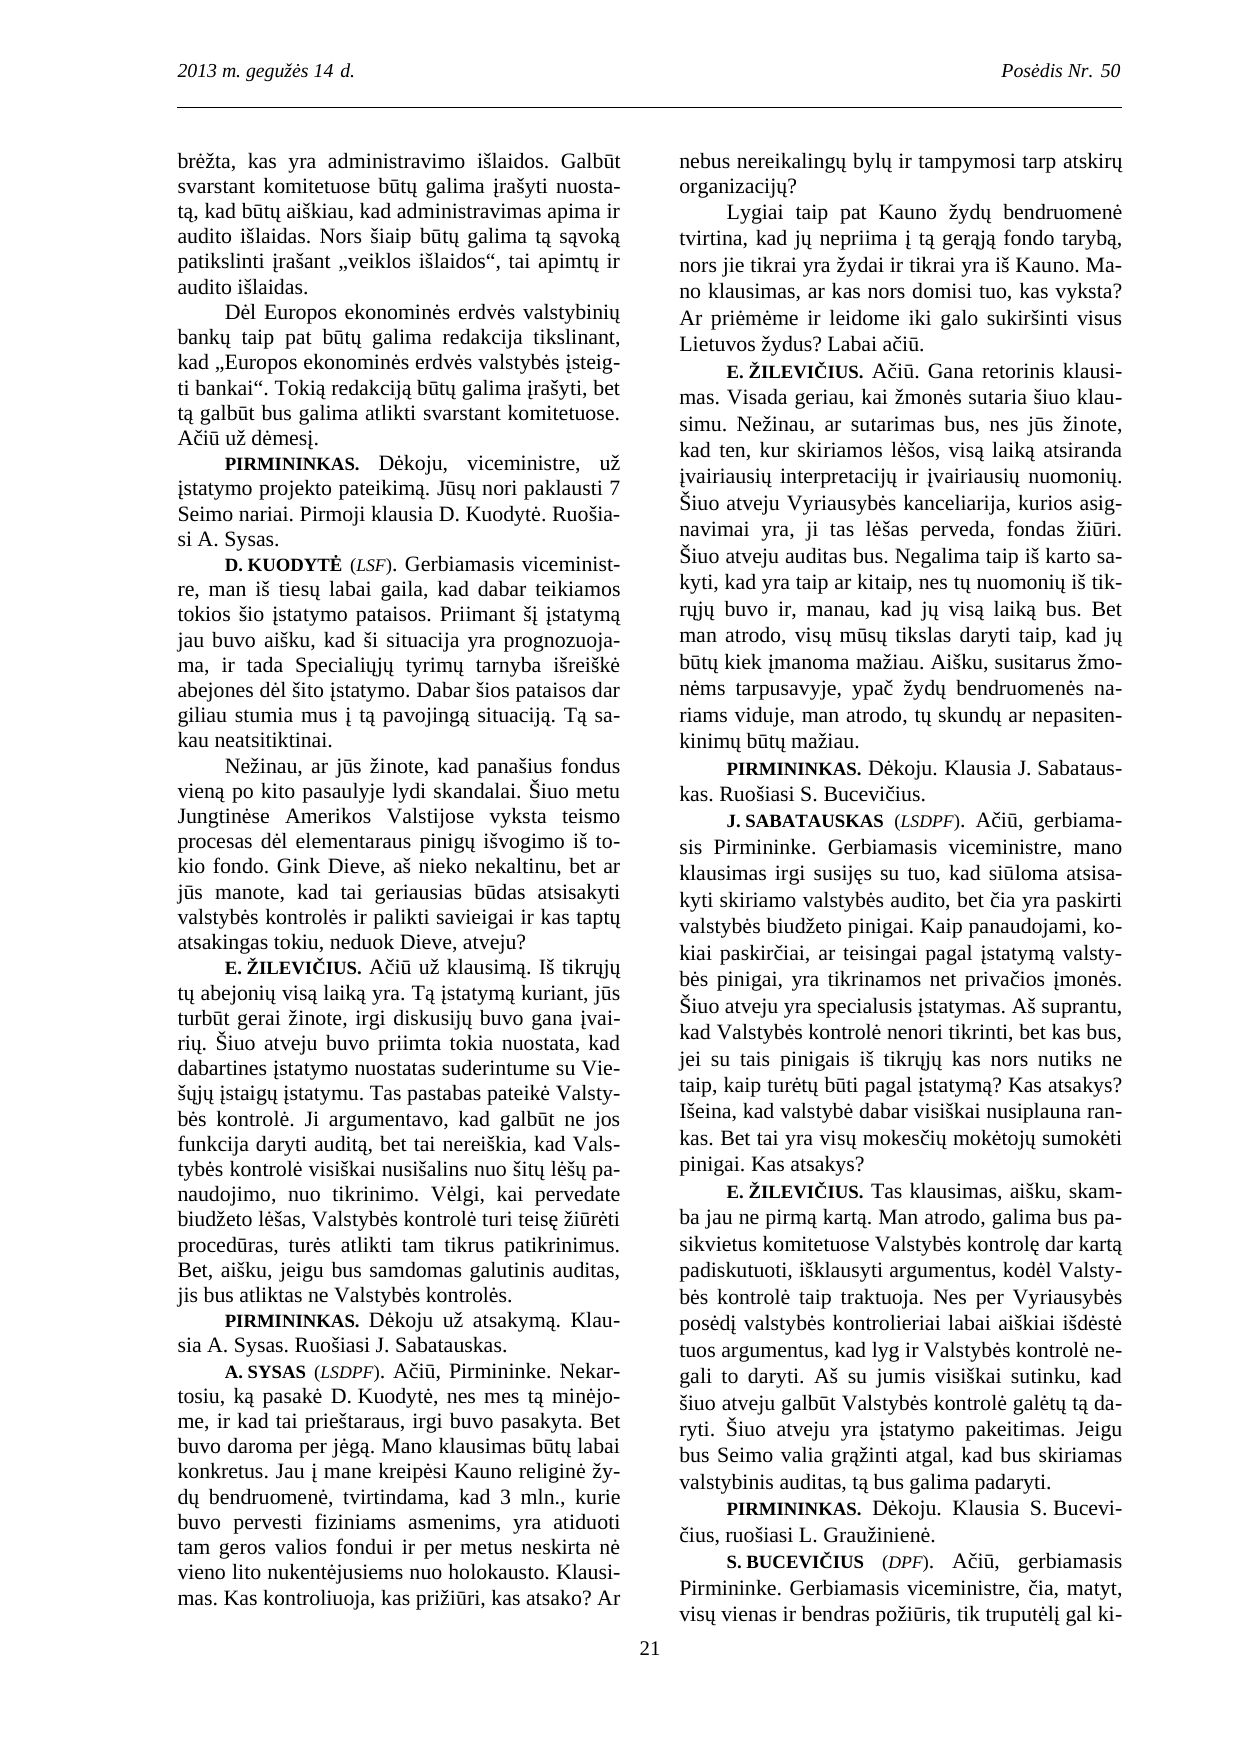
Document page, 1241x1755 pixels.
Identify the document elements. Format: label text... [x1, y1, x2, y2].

text PIRMININKAS. Dė­ko­ju. Klau­sia S. Bu­ce­vi­čius, ruo­šia­si L. Grau­ži­nie­nė. [679, 1494, 1122, 1547]
text E. ŽILEVIČIUS. Ačiū už klau­si­mą. Iš tik­rų­jų tų abe­jo­nių vi­są lai­ką yra. Tą įsta­ty­mą ku­riant, jūs tur­būt ge­rai ži­no­te, ir­gi dis­ku­si­jų bu­vo ga­na įvai­rių. Šiuo at­ve­ju bu­vo pri­im­ta to­kia nuo­sta­ta, kad da­bar­ti­nes įsta­ty­mo nuo­sta­tas su­de­rin­tu­me su Vie­šų­jų įstai­gų įsta­ty­mu. Tas pa­sta­bas pa­tei­kė Vals­ty­bės kon­tro­lė. Ji ar­gu­men­ta­vo, kad gal­būt ne jos funk­ci­ja da­ry­ti au­di­tą, bet tai ne­reiš­kia, kad Vals­ty­bės kon­tro­lė vi­siš­kai nu­si­ša­lins nuo ši­tų lė­šų pa­nau­do­ji­mo, nuo tik­ri­ni­mo. Vėl­gi, kai per­ve­da­te biu­dže­to lė­šas, Vals­ty­bės kon­tro­lė tu­ri tei­sę žiū­rė­ti pro­ce­dū­ras, tu­rės at­lik­ti tam tik­rus pa­tik­ri­ni­mus. Bet, aiš­ku, jei­gu bus sam­do­mas ga­lu­ti­nis au­di­tas, jis bus at­lik­tas ne Vals­ty­bės kon­tro­lės. [177, 954, 620, 1307]
text J. SABATAUSKAS (LSDPF). Ačiū, ger­bia­ma­sis Pir­mi­nin­ke. Ger­bia­ma­sis vi­ce­mi­nist­re, ma­no klau­si­mas ir­gi su­si­jęs su tuo, kad siū­lo­ma at­si­sa­ky­ti ski­ria­mo vals­ty­bės au­di­to, bet čia yra pa­skir­ti vals­ty­bės biu­dže­to pi­ni­gai. Kaip pa­nau­do­ja­mi, ko­kiai pa­skir­čiai, ar tei­sin­gai pa­gal įsta­ty­mą vals­ty­bės pi­ni­gai, yra tik­ri­na­mos net pri­va­čios įmo­nės. Šiuo at­ve­ju yra spe­cia­lu­sis įsta­ty­mas. Aš su­pran­tu, kad Vals­ty­bės kon­tro­lė ne­no­ri tik­rin­ti, bet kas bus, jei su tais pi­ni­gais iš tik­rų­jų kas nors nu­tiks ne taip, kaip tu­rė­tų bū­ti pa­gal įsta­ty­mą? Kas at­sa­kys? Iš­ei­na, kad vals­ty­bė da­bar vi­siš­kai nu­si­plau­na ran­kas. Bet tai yra vi­sų mo­kes­čių mo­kė­to­jų su­mo­kė­ti pi­ni­gai. Kas at­sa­kys? [679, 807, 1122, 1177]
text ne­bus ne­rei­ka­lin­gų by­lų ir tam­py­mo­si tarp at­ski­rų or­ga­ni­za­ci­jų? [679, 148, 1122, 198]
text brėž­ta, kas yra ad­mi­nist­ra­vi­mo iš­lai­dos. Gal­būt svars­tant ko­mi­te­tuo­se bū­tų ga­li­ma įra­šy­ti nuo­sta­tą, kad bū­tų aiš­kiau, kad ad­mi­nist­ra­vi­mas ap­ima ir au­di­to iš­lai­das. Nors šiaip bū­tų ga­li­ma tą są­vo­ką pa­tiks­lin­ti įra­šant „veik­los iš­lai­dos“, tai ap­im­tų ir au­di­to iš­lai­das. [177, 148, 620, 299]
text A. SYSAS (LSDPF). Ačiū, Pir­mi­nin­ke. Ne­kar­to­siu, ką pa­sa­kė D. Kuo­dy­tė, nes mes tą mi­nė­jo­me, ir kad tai prieš­ta­raus, ir­gi bu­vo pa­sa­ky­ta. Bet bu­vo da­ro­ma per jė­gą. Ma­no klau­si­mas bū­tų la­bai kon­kre­tus. Jau į ma­ne krei­pė­si Kau­no re­li­gi­nė žy­dų ben­druo­me­nė, tvir­tin­da­ma, kad 3 mln., ku­rie bu­vo per­ves­ti fi­zi­niams as­me­nims, yra ati­duo­ti tam ge­ros va­lios fon­dui ir per me­tus ne­skir­ta nė vie­no li­to nu­ken­tė­ju­siems nuo ho­lo­kaus­to. Klau­si­mas. Kas kon­tro­liuo­ja, kas pri­žiū­ri, kas at­sa­ko? Ar [177, 1358, 620, 1610]
text Ne­ži­nau, ar jūs ži­no­te, kad pa­na­šius fon­dus vie­ną po ki­to pa­sau­ly­je ly­di skan­da­lai. Šiuo me­tu Jung­ti­nė­se Ame­ri­kos Vals­ti­jo­se vyks­ta teis­mo pro­ce­sas dėl ele­men­ta­raus pi­ni­gų iš­vo­gi­mo iš to­kio fon­do. Gink Die­ve, aš nie­ko ne­kal­ti­nu, bet ar jūs ma­no­te, kad tai ge­riau­sias bū­das at­si­sa­ky­ti vals­ty­bės kon­tro­lės ir pa­lik­ti sa­vie­i­gai ir kas tap­tų at­sa­kin­gas to­kiu, ne­duok Die­ve, at­ve­ju? [177, 753, 620, 954]
text D. KUODYTĖ (LSF). Ger­bia­ma­sis vi­ce­mi­nist­re, man iš tie­sų la­bai gai­la, kad da­bar tei­kia­mos to­kios šio įsta­ty­mo pa­tai­sos. Pri­imant šį įsta­ty­mą jau bu­vo aiš­ku, kad ši si­tu­a­ci­ja yra prog­no­zuo­ja­ma, ir ta­da Spe­cia­lių­jų ty­ri­mų tar­ny­ba iš­reiš­kė abe­jo­nes dėl ši­to įsta­ty­mo. Da­bar šios pa­tai­sos dar gi­liau stu­mia mus į tą pa­vo­jin­gą si­tu­a­ci­ją. Tą sa­kau ne­at­si­tik­ti­nai. [177, 551, 620, 753]
text PIRMININKAS. Dė­ko­ju. Klau­sia J. Sa­ba­taus­kas. Ruo­šia­si S. Bu­ce­vi­čius. [679, 754, 1122, 807]
text PIRMININKAS. Dė­ko­ju už at­sa­ky­mą. Klau­sia A. Sy­sas. Ruo­šia­si J. Sa­ba­taus­kas. [177, 1307, 620, 1358]
text S. BUCEVIČIUS (DPF). Ačiū, ger­bia­ma­sis Pir­mi­nin­ke. Ger­bia­ma­sis vi­ce­mi­nist­re, čia, ma­tyt, vi­sų vie­nas ir ben­dras po­žiū­ris, tik tru­pu­tė­lį gal ki­ [679, 1547, 1122, 1627]
text E. ŽILEVIČIUS. Tas klau­si­mas, aiš­ku, skam­ba jau ne pir­mą kar­tą. Man at­ro­do, ga­li­ma bus pa­si­kvie­tus ko­mi­te­tuo­se Vals­ty­bės kon­tro­lę dar kar­tą pa­dis­ku­tuo­ti, iš­klau­sy­ti ar­gu­men­tus, ko­dėl Vals­ty­bės kon­tro­lė taip trak­tuo­ja. Nes per Vy­riau­sy­bės po­sė­dį vals­ty­bės kon­tro­lie­riai la­bai aiš­kiai iš­dės­tė tuos ar­gu­men­tus, kad lyg ir Vals­ty­bės kon­tro­lė ne­ga­li to da­ry­ti. Aš su ju­mis vi­siš­kai su­tin­ku, kad šiuo at­ve­ju gal­būt Vals­ty­bės kon­tro­lė ga­lė­tų tą da­ry­ti. Šiuo at­ve­ju yra įsta­ty­mo pa­kei­ti­mas. Jei­gu bus Sei­mo va­lia grą­žin­ti at­gal, kad bus ski­ria­mas vals­ty­bi­nis au­di­tas, tą bus ga­li­ma pa­da­ry­ti. [679, 1177, 1122, 1494]
text E. ŽILEVIČIUS. Ačiū. Ga­na re­to­ri­nis klau­si­mas. Vi­sa­da ge­riau, kai žmo­nės su­ta­ria šiuo klau­si­mu. Ne­ži­nau, ar su­ta­ri­mas bus, nes jūs ži­no­te, kad ten, kur ski­ria­mos lė­šos, vi­są lai­ką at­si­ran­da įvai­riau­sių in­ter­pre­ta­ci­jų ir įvai­riau­sių nuo­mo­nių. Šiuo at­ve­ju Vy­riau­sy­bės kan­ce­lia­ri­ja, ku­rios asig­na­vi­mai yra, ji tas lė­šas per­ve­da, fon­das žiū­ri. Šiuo at­ve­ju au­di­tas bus. Ne­ga­li­ma taip iš kar­to sa­ky­ti, kad yra taip ar ki­taip, nes tų nuo­mo­nių iš tik­rų­jų bu­vo ir, ma­nau, kad jų vi­są lai­ką bus. Bet man at­ro­do, vi­sų mū­sų tiks­las da­ry­ti taip, kad jų bū­tų kiek įma­no­ma ma­žiau. Aiš­ku, su­si­ta­rus žmo­nėms tar­pu­sa­vy­je, ypač žy­dų ben­druo­me­nės na­riams vi­du­je, man at­ro­do, tų skun­dų ar ne­pa­si­ten­ki­ni­mų bū­tų ma­žiau. [679, 357, 1122, 754]
text Ly­giai taip pat Kau­no žy­dų ben­druo­me­nė tvir­ti­na, kad jų ne­pri­ima į tą ge­rą­ją fon­do ta­ry­bą, nors jie tik­rai yra žy­dai ir tik­rai yra iš Kau­no. Ma­no klau­si­mas, ar kas nors do­mi­si tuo, kas vyks­ta? Ar pri­ėmė­me ir lei­do­me iki ga­lo su­kir­šin­ti vi­sus Lie­tu­vos žy­dus? La­bai ačiū. [679, 198, 1122, 357]
text PIRMININKAS. Dė­ko­ju, vi­ce­mi­nist­re, už įsta­ty­mo pro­jek­to pa­tei­ki­mą. Jū­sų no­ri pa­klaus­ti 7 Sei­mo na­riai. Pir­mo­ji klau­sia D. Kuo­dy­tė. Ruo­šia­si A. Sy­sas. [177, 450, 620, 551]
text Dėl Eu­ro­pos eko­no­mi­nės erd­vės vals­ty­bi­nių ban­kų taip pat bū­tų ga­li­ma re­dak­ci­ja tiks­li­nant, kad „Eu­ro­pos eko­no­mi­nės erd­vės vals­ty­bės įsteig­ti ban­kai“. To­kią re­dak­ci­ją bū­tų ga­li­ma įra­šy­ti, bet tą gal­būt bus ga­li­ma at­lik­ti svars­tant ko­mi­te­tuo­se. Ačiū už dė­me­sį. [177, 299, 620, 450]
